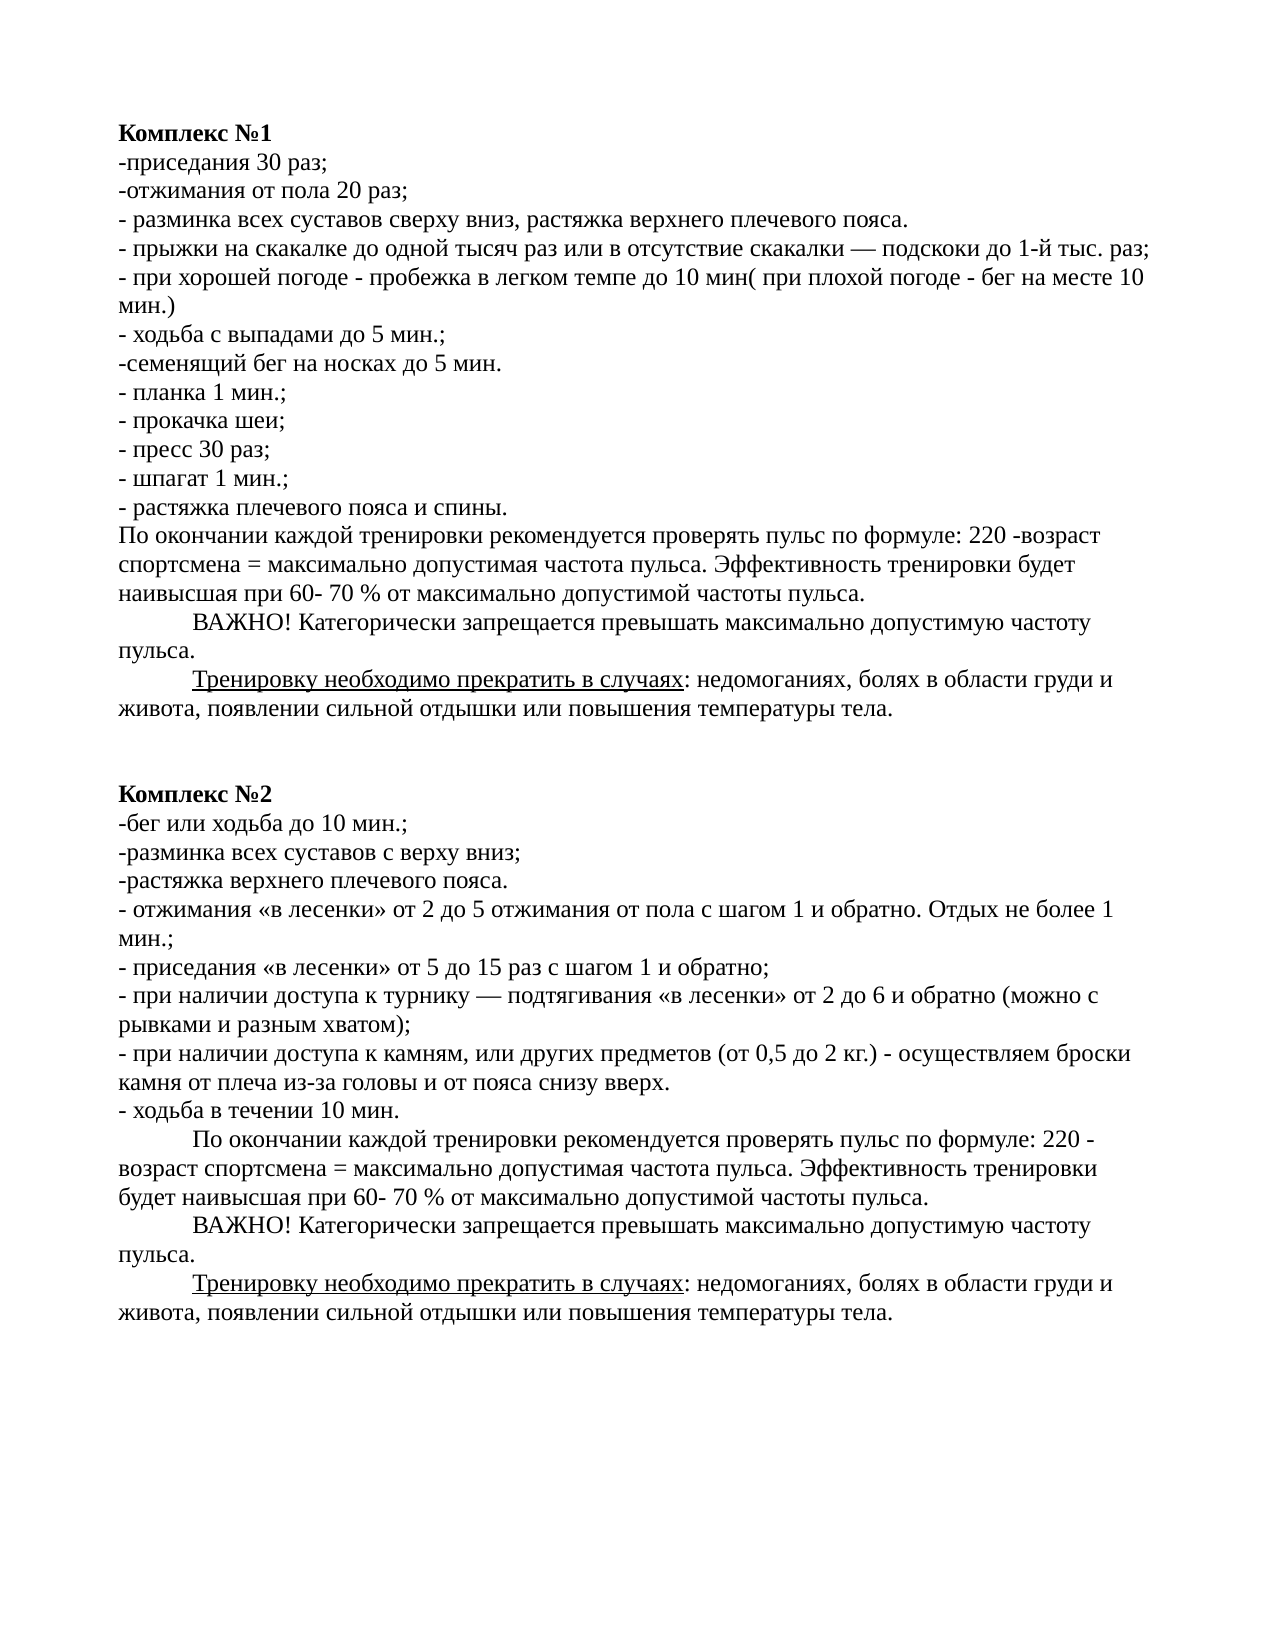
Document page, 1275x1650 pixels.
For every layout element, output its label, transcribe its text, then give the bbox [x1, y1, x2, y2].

text - при хорошей погоде - пробежка в легком темпе до 10 мин( при плохой погоде - бег на месте 10 мин.) [118, 262, 1157, 319]
text - приседания «в лесенки» от 5 до 15 раз с шагом 1 и обратно; [118, 952, 1157, 981]
text - разминка всех суставов сверху вниз, растяжка верхнего плечевого пояса. [118, 204, 1157, 233]
text -семенящий бег на носках до 5 мин. [118, 348, 1157, 377]
text По окончании каждой тренировки рекомендуется проверять пульс по формуле: 220 -возраст спортсмена = максимально допустимая частота пульса. Эффективность тренировки будет наивысшая при 60- 70 % от максимально допустимой частоты пульса. [118, 1124, 1157, 1211]
text -разминка всех суставов с верху вниз; [118, 837, 1157, 866]
text -отжимания от пола 20 раз; [118, 176, 1157, 204]
text - отжимания «в лесенки» от 2 до 5 отжимания от пола с шагом 1 и обратно. Отдых не более 1 мин.; [118, 894, 1157, 952]
text Тренировку необходимо прекратить в случаях: недомоганиях, болях в области груди и живота, появлении сильной отдышки или повышения температуры тела. [118, 664, 1157, 722]
text - при наличии доступа к турнику — подтягивания «в лесенки» от 2 до 6 и обратно (можно с рывками и разным хватом); [118, 981, 1157, 1038]
text - пресс 30 раз; [118, 434, 1157, 463]
text Комплекс №1 [118, 118, 1157, 147]
text - планка 1 мин.; [118, 377, 1157, 406]
text Комплекс №2 [118, 779, 1157, 808]
text Тренировку необходимо прекратить в случаях: недомоганиях, болях в области груди и живота, появлении сильной отдышки или повышения температуры тела. [118, 1268, 1157, 1326]
text -растяжка верхнего плечевого пояса. [118, 866, 1157, 894]
text - прыжки на скакалке до одной тысяч раз или в отсутствие скакалки — подскоки до 1-й тыс. раз; [118, 233, 1157, 262]
text - растяжка плечевого пояса и спины. [118, 492, 1157, 521]
text - при наличии доступа к камням, или других предметов (от 0,5 до 2 кг.) - осуществляем броски камня от плеча из-за головы и от пояса снизу вверх. [118, 1038, 1157, 1096]
text ВАЖНО! Категорически запрещается превышать максимально допустимую частоту пульса. [118, 1211, 1157, 1268]
text -приседания 30 раз; [118, 147, 1157, 176]
text - прокачка шеи; [118, 406, 1157, 434]
text По окончании каждой тренировки рекомендуется проверять пульс по формуле: 220 -возраст спортсмена = максимально допустимая частота пульса. Эффективность тренировки будет наивысшая при 60- 70 % от максимально допустимой частоты пульса. [118, 521, 1157, 607]
text - шпагат 1 мин.; [118, 463, 1157, 492]
text -бег или ходьба до 10 мин.; [118, 808, 1157, 837]
text - ходьба с выпадами до 5 мин.; [118, 319, 1157, 348]
text - ходьба в течении 10 мин. [118, 1096, 1157, 1124]
text ВАЖНО! Категорически запрещается превышать максимально допустимую частоту пульса. [118, 607, 1157, 664]
